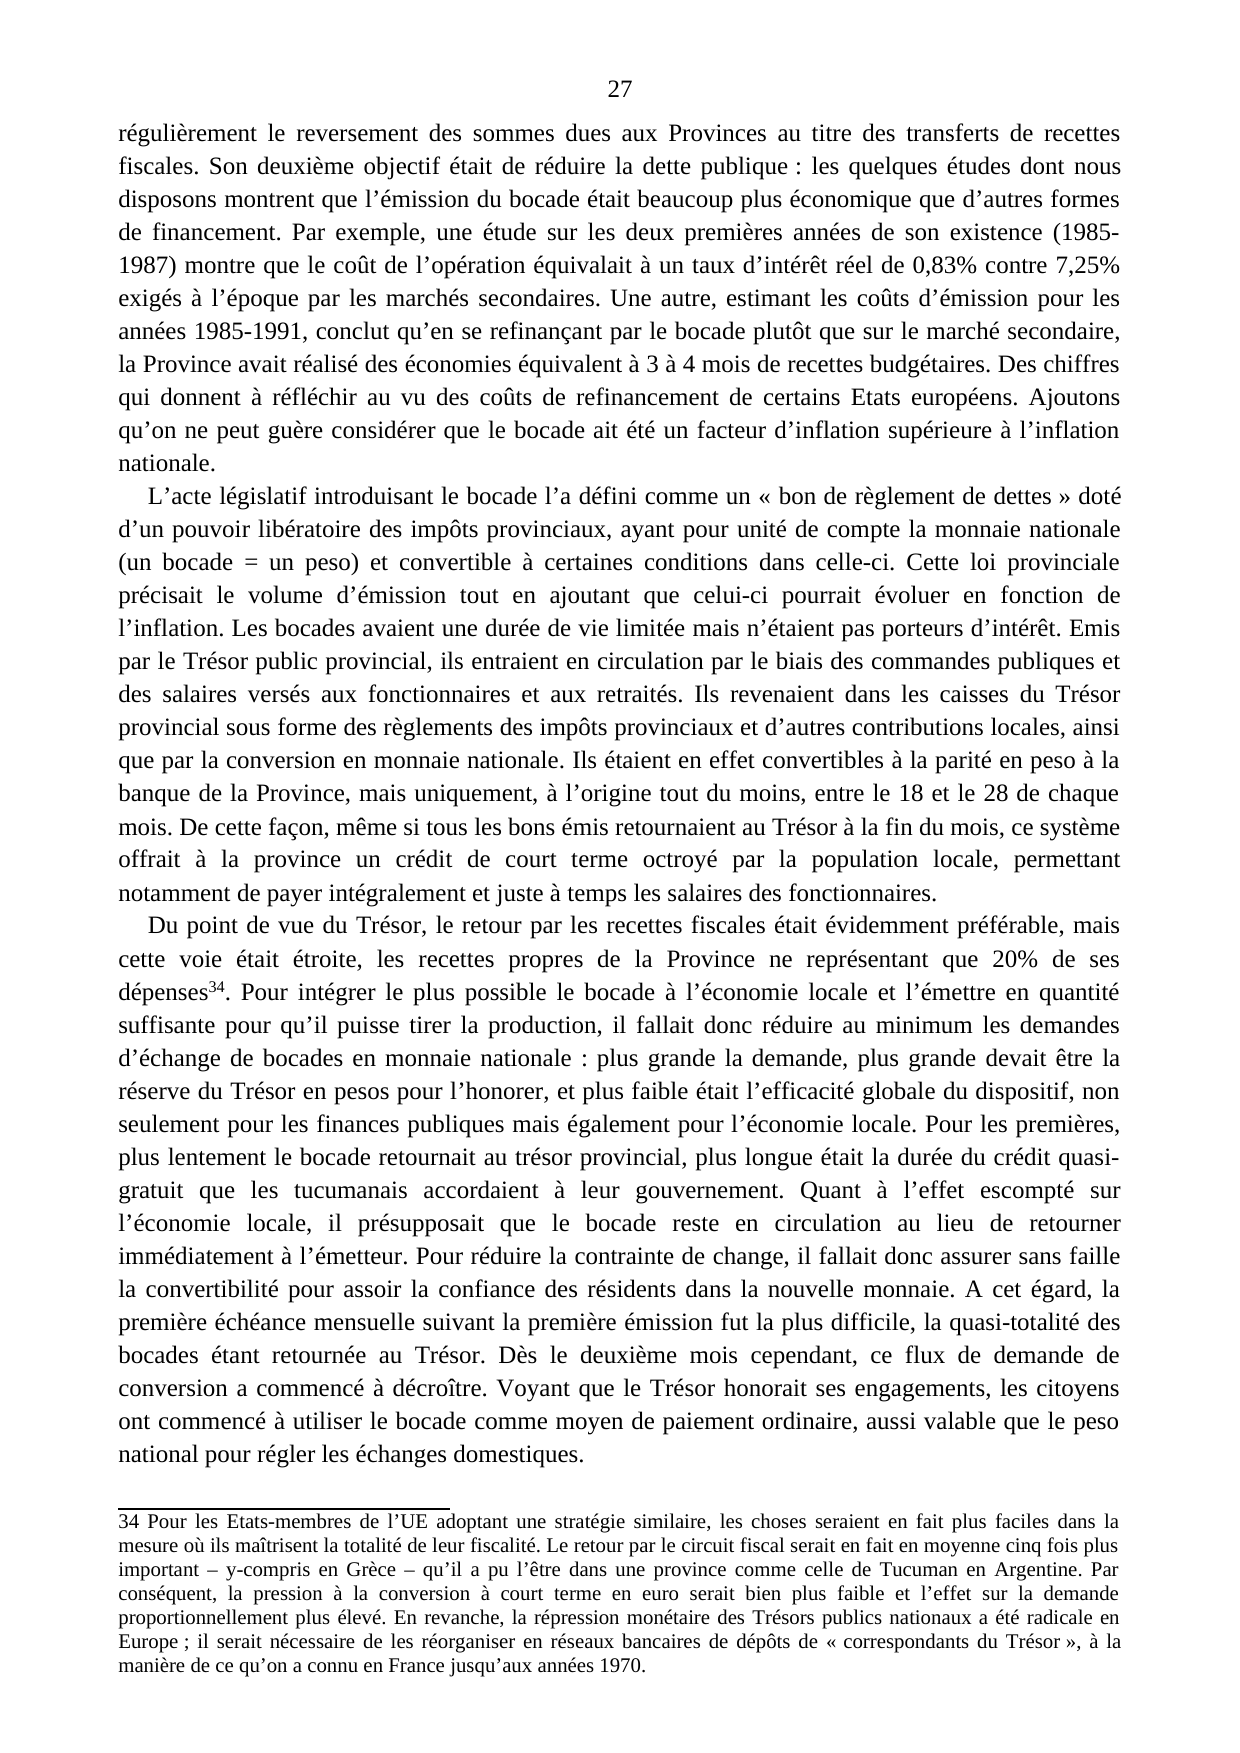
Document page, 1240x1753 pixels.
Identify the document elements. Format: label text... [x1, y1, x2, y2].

text L’acte législatif introduisant le bocade l’a défini comme un « bon de règlement de dettes » doté d’un pouvoir libératoire des impôts provinciaux, ayant pour unité de compte la monnaie nationale (un bocade = un peso) et convertible à certaines conditions dans celle-ci. Cette loi provinciale précisait le volume d’émission tout en ajoutant que celui-ci pourrait évoluer en fonction de l’inflation. Les bocades avaient une durée de vie limitée mais n’étaient pas porteurs d’intérêt. Emis par le Trésor public provincial, ils entraient en circulation par le biais des commandes publiques et des salaires versés aux fonctionnaires et aux retraités. Ils revenaient dans les caisses du Trésor provincial sous forme des règlements des impôts provinciaux et d’autres contributions locales, ainsi que par la conversion en monnaie nationale. Ils étaient en effet convertibles à la parité en peso à la banque de la Province, mais uniquement, à l’origine tout du moins, entre le 18 et le 28 de chaque mois. De cette façon, même si tous les bons émis retournaient au Trésor à la fin du mois, ce système offrait à la province un crédit de court terme octroyé par la population locale, permettant notamment de payer intégralement et juste à temps les salaires des fonctionnaires. [118, 481, 1121, 906]
text régulièrement le reversement des sommes dues aux Provinces au titre des transferts de recettes fiscales. Son deuxième objectif était de réduire la dette publique : les quelques études dont nous disposons montrent que l’émission du bocade était beaucoup plus économique que d’autres formes de financement. Par exemple, une étude sur les deux premières années de son existence (1985-1987) montre que le coût de l’opération équivalait à un taux d’intérêt réel de 0,83% contre 7,25% exigés à l’époque par les marchés secondaires. Une autre, estimant les coûts d’émission pour les années 1985-1991, conclut qu’en se refinançant par le bocade plutôt que sur le marché secondaire, la Province avait réalisé des économies équivalent à 3 à 4 mois de recettes budgétaires. Des chiffres qui donnent à réfléchir au vu des coûts de refinancement de certains Etats européens. Ajoutons qu’on ne peut guère considérer que le bocade ait été un facteur d’inflation supérieure à l’inflation nationale. [118, 118, 1121, 477]
text Pour les Etats-membres de l’UE adoptant une stratégie similaire, les choses seraient en fait plus faciles dans la mesure où ils maîtrisent la totalité de leur fiscalité. Le retour par le circuit fiscal serait en fait en moyenne cinq fois plus important – y-compris en Grèce – qu’il a pu l’être dans une province comme celle de Tucuman en Argentine. Par conséquent, la pression à la conversion à court terme en euro serait bien plus faible et l’effet sur la demande proportionnellement plus élevé. En revanche, la répression monétaire des Trésors publics nationaux a été radicale en Europe ; il serait nécessaire de les réorganiser en réseaux bancaires de dépôts de « correspondants du Trésor », à la manière de ce qu’on a connu en France jusqu’aux années 1970. [118, 1509, 1121, 1677]
text Du point de vue du Trésor, le retour par les recettes fiscales était évidemment préférable, mais cette voie était étroite, les recettes propres de la Province ne représentant que 20% de ses dépenses. Pour intégrer le plus possible le bocade à l’économie locale et l’émettre en quantité suffisante pour qu’il puisse tirer la production, il fallait donc réduire au minimum les demandes d’échange de bocades en monnaie nationale : plus grande la demande, plus grande devait être la réserve du Trésor en pesos pour l’honorer, et plus faible était l’efficacité globale du dispositif, non seulement pour les finances publiques mais également pour l’économie locale. Pour les premières, plus lentement le bocade retournait au trésor provincial, plus longue était la durée du crédit quasi-gratuit que les tucumanais accordaient à leur gouvernement. Quant à l’effet escompté sur l’économie locale, il présupposait que le bocade reste en circulation au lieu de retourner immédiatement à l’émetteur. Pour réduire la contrainte de change, il fallait donc assurer sans faille la convertibilité pour assoir la confiance des résidents dans la nouvelle monnaie. A cet égard, la première échéance mensuelle suivant la première émission fut la plus difficile, la quasi-totalité des bocades étant retournée au Trésor. Dès le deuxième mois cependant, ce flux de demande de conversion a commencé à décroître. Voyant que le Trésor honorait ses engagements, les citoyens ont commencé à utiliser le bocade comme moyen de paiement ordinaire, aussi valable que le peso national pour régler les échanges domestiques. [118, 911, 1121, 1468]
